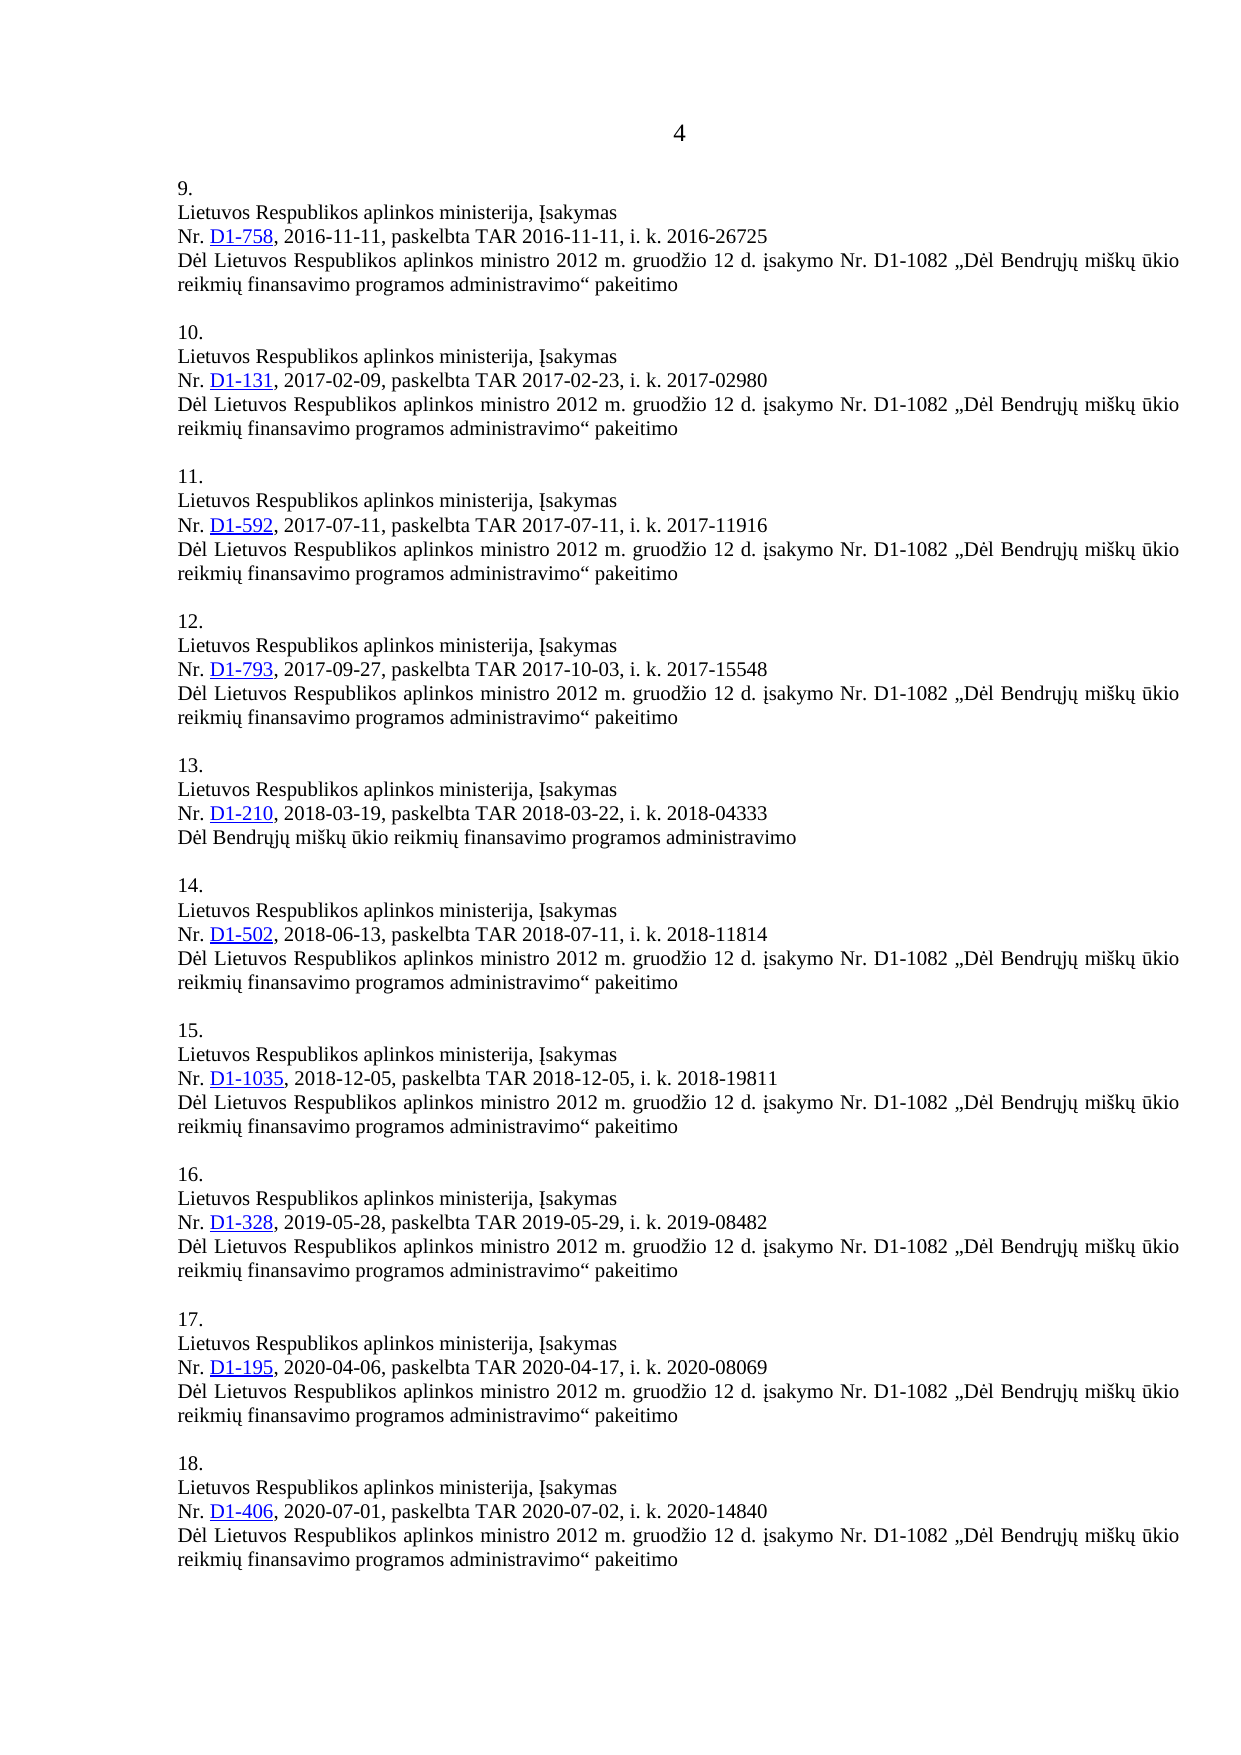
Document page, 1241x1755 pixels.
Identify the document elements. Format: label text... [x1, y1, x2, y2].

text Dėl Lietuvos Respublikos aplinkos ministro 2012 m. gruodžio 12 d. įsakymo Nr. D1-1082 „Dėl Bendrųjų miškų ūkio reikmių finansavimo programos administravimo“ pakeitimo [177, 248, 1181, 296]
text 17. [177, 1307, 1181, 1331]
text Lietuvos Respublikos aplinkos ministerija, Įsakymas [177, 1475, 1181, 1499]
text Dėl Lietuvos Respublikos aplinkos ministro 2012 m. gruodžio 12 d. įsakymo Nr. D1-1082 „Dėl Bendrųjų miškų ūkio reikmių finansavimo programos administravimo“ pakeitimo [177, 681, 1181, 729]
text Nr. D1-328, 2019-05-28, paskelbta TAR 2019-05-29, i. k. 2019-08482 [177, 1210, 1181, 1234]
text Nr. D1-592, 2017-07-11, paskelbta TAR 2017-07-11, i. k. 2017-11916 [177, 512, 1181, 537]
text Nr. D1-502, 2018-06-13, paskelbta TAR 2018-07-11, i. k. 2018-11814 [177, 922, 1181, 946]
text Dėl Lietuvos Respublikos aplinkos ministro 2012 m. gruodžio 12 d. įsakymo Nr. D1-1082 „Dėl Bendrųjų miškų ūkio reikmių finansavimo programos administravimo“ pakeitimo [177, 392, 1181, 440]
text Dėl Lietuvos Respublikos aplinkos ministro 2012 m. gruodžio 12 d. įsakymo Nr. D1-1082 „Dėl Bendrųjų miškų ūkio reikmių finansavimo programos administravimo“ pakeitimo [177, 1523, 1181, 1571]
text Dėl Lietuvos Respublikos aplinkos ministro 2012 m. gruodžio 12 d. įsakymo Nr. D1-1082 „Dėl Bendrųjų miškų ūkio reikmių finansavimo programos administravimo“ pakeitimo [177, 946, 1181, 994]
text 14. [177, 873, 1181, 897]
text Lietuvos Respublikos aplinkos ministerija, Įsakymas [177, 200, 1181, 224]
text Nr. D1-195, 2020-04-06, paskelbta TAR 2020-04-17, i. k. 2020-08069 [177, 1355, 1181, 1379]
text 16. [177, 1162, 1181, 1186]
text 15. [177, 1018, 1181, 1042]
text Dėl Bendrųjų miškų ūkio reikmių finansavimo programos administravimo [177, 825, 1181, 849]
text 9. [177, 176, 1181, 200]
text 11. [177, 464, 1181, 488]
text Nr. D1-210, 2018-03-19, paskelbta TAR 2018-03-22, i. k. 2018-04333 [177, 801, 1181, 825]
text Lietuvos Respublikos aplinkos ministerija, Įsakymas [177, 1042, 1181, 1066]
text Nr. D1-793, 2017-09-27, paskelbta TAR 2017-10-03, i. k. 2017-15548 [177, 657, 1181, 681]
text 10. [177, 320, 1181, 344]
text 13. [177, 753, 1181, 777]
text Lietuvos Respublikos aplinkos ministerija, Įsakymas [177, 1186, 1181, 1210]
text Lietuvos Respublikos aplinkos ministerija, Įsakymas [177, 488, 1181, 512]
text 18. [177, 1451, 1181, 1475]
text Dėl Lietuvos Respublikos aplinkos ministro 2012 m. gruodžio 12 d. įsakymo Nr. D1-1082 „Dėl Bendrųjų miškų ūkio reikmių finansavimo programos administravimo“ pakeitimo [177, 1234, 1181, 1282]
text Dėl Lietuvos Respublikos aplinkos ministro 2012 m. gruodžio 12 d. įsakymo Nr. D1-1082 „Dėl Bendrųjų miškų ūkio reikmių finansavimo programos administravimo“ pakeitimo [177, 1090, 1181, 1138]
text Nr. D1-1035, 2018-12-05, paskelbta TAR 2018-12-05, i. k. 2018-19811 [177, 1066, 1181, 1090]
text Nr. D1-406, 2020-07-01, paskelbta TAR 2020-07-02, i. k. 2020-14840 [177, 1499, 1181, 1523]
text Dėl Lietuvos Respublikos aplinkos ministro 2012 m. gruodžio 12 d. įsakymo Nr. D1-1082 „Dėl Bendrųjų miškų ūkio reikmių finansavimo programos administravimo“ pakeitimo [177, 537, 1181, 585]
text Lietuvos Respublikos aplinkos ministerija, Įsakymas [177, 897, 1181, 922]
text Nr. D1-131, 2017-02-09, paskelbta TAR 2017-02-23, i. k. 2017-02980 [177, 368, 1181, 392]
text Lietuvos Respublikos aplinkos ministerija, Įsakymas [177, 1331, 1181, 1355]
text 12. [177, 609, 1181, 633]
text Lietuvos Respublikos aplinkos ministerija, Įsakymas [177, 777, 1181, 801]
text Lietuvos Respublikos aplinkos ministerija, Įsakymas [177, 344, 1181, 368]
text Lietuvos Respublikos aplinkos ministerija, Įsakymas [177, 633, 1181, 657]
text Dėl Lietuvos Respublikos aplinkos ministro 2012 m. gruodžio 12 d. įsakymo Nr. D1-1082 „Dėl Bendrųjų miškų ūkio reikmių finansavimo programos administravimo“ pakeitimo [177, 1379, 1181, 1427]
text Nr. D1-758, 2016-11-11, paskelbta TAR 2016-11-11, i. k. 2016-26725 [177, 224, 1181, 248]
